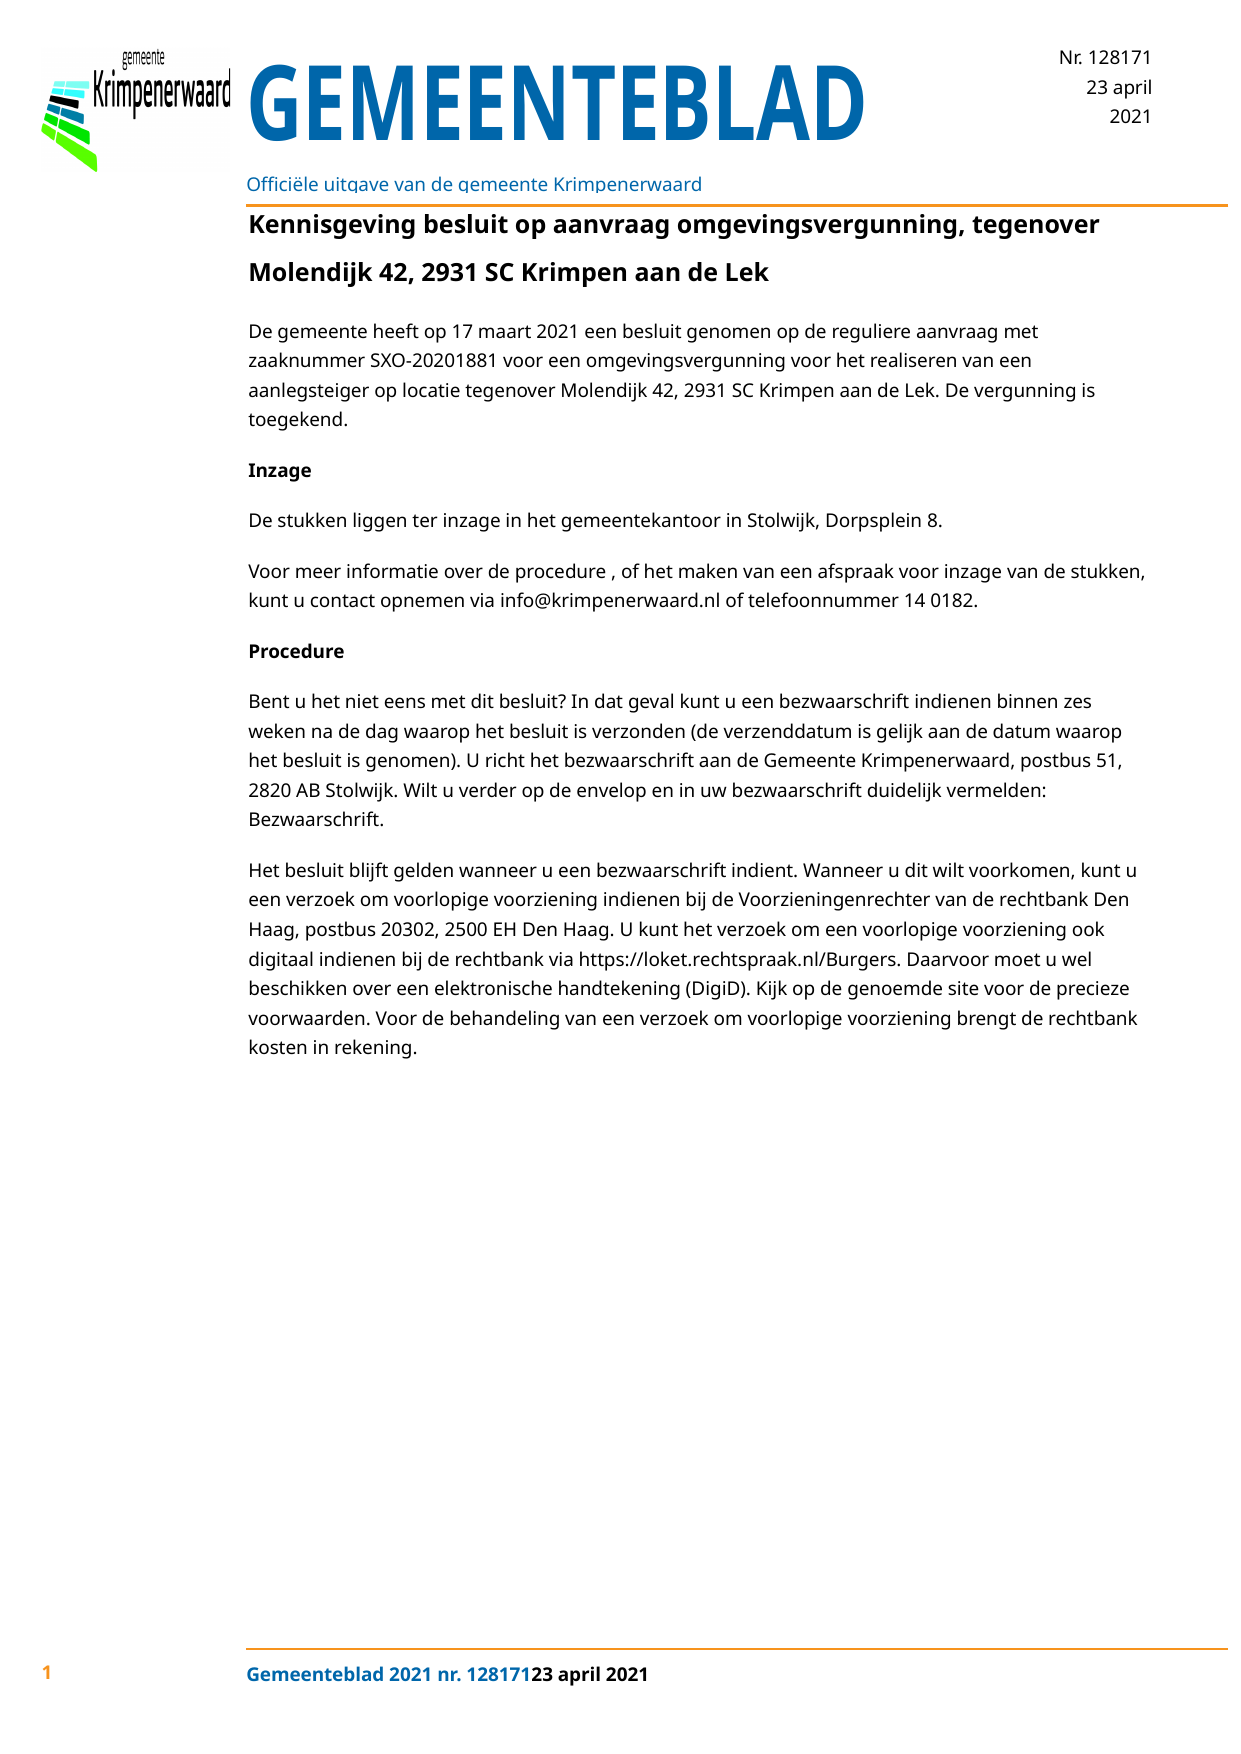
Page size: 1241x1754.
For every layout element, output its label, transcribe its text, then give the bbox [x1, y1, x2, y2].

text Kennisgeving besluit op aanvraag omgevingsvergunning, tegenover Molendijk 42, 2931 SC Krimpen aan de Lek [248, 207, 1152, 288]
text Voor meer informatie over de procedure , of het maken van een afspraak voor inzage van de stukken, kunt u contact opnemen via info@krimpenerwaard.nl of telefoonnummer 14 0182. [248, 558, 1152, 613]
picture [41, 47, 231, 172]
text Bent u het niet eens met dit besluit? In dat geval kunt u een bezwaarschrift indienen binnen zes weken na de dag waarop het besluit is verzonden (de verzenddatum is gelijk aan de datum waarop het besluit is genomen). U richt het bezwaarschrift aan de Gemeente Krimpenerwaard, postbus 51, 2820 AB Stolwijk. Wilt u verder op de envelop en in uw bezwaarschrift duidelijk vermelden: Bezwaarschrift. [248, 688, 1152, 832]
text De gemeente heeft op 17 maart 2021 een besluit genomen op de reguliere aanvraag met zaaknummer SXO-20201881 voor een omgevingsvergunning voor het realiseren van een aanlegsteiger op locatie tegenover Molendijk 42, 2931 SC Krimpen aan de Lek. De vergunning is toegekend. [248, 318, 1152, 432]
text Inzage [248, 457, 1152, 483]
text Het besluit blijft gelden wanneer u een bezwaarschrift indient. Wanneer u dit wilt voorkomen, kunt u een verzoek om voorlopige voorziening indienen bij de Voorzieningenrechter van de rechtbank Den Haag, postbus 20302, 2500 EH Den Haag. U kunt het verzoek om een voorlopige voorziening ook digitaal indienen bij de rechtbank via https://loket.rechtspraak.nl/Burgers. Daarvoor moet u wel beschikken over een elektronische handtekening (DigiD). Kijk op de genoemde site voor de precieze voorwaarden. Voor de behandeling van een verzoek om voorlopige voorziening brengt de rechtbank kosten in rekening. [248, 857, 1152, 1060]
text De stukken liggen ter inzage in het gemeentekantoor in Stolwijk, Dorpsplein 8. [248, 507, 1152, 533]
text Procedure [248, 638, 1152, 664]
